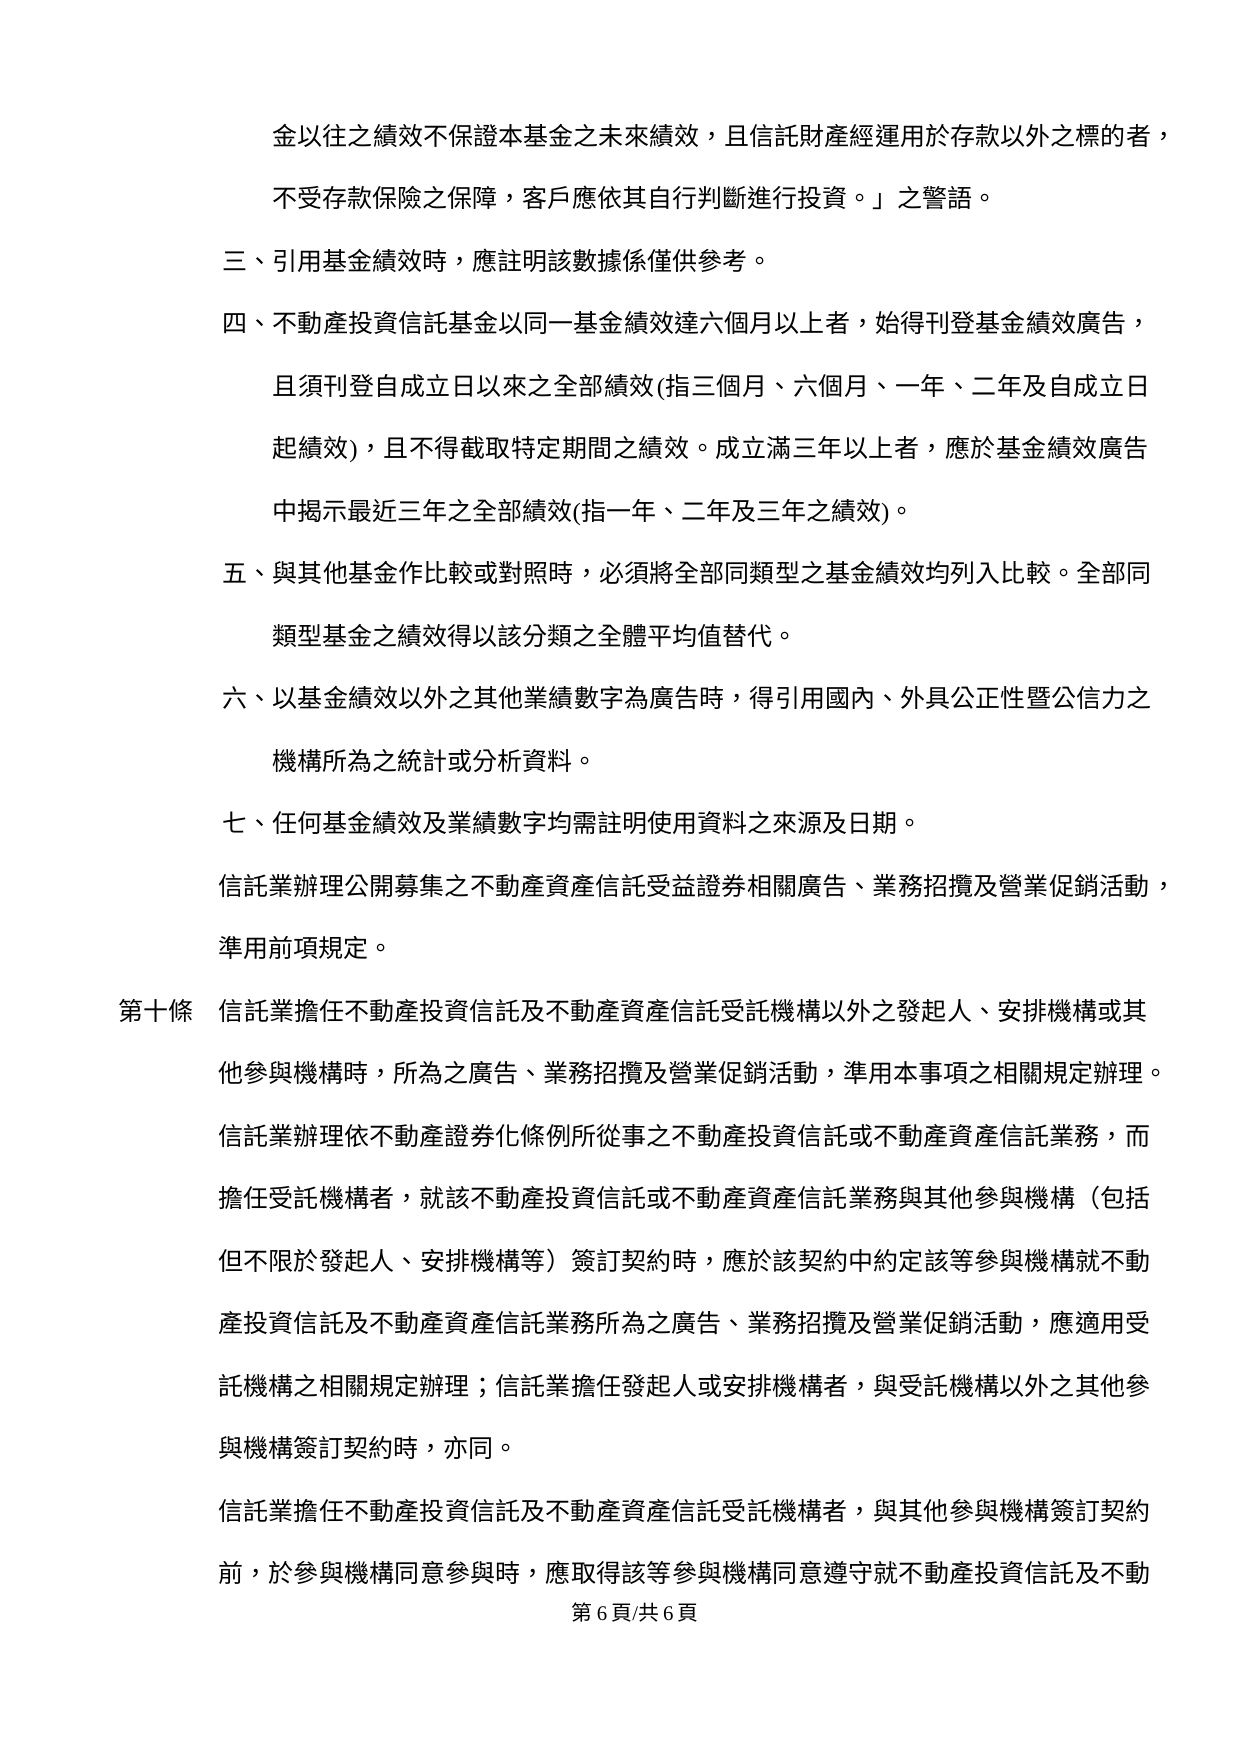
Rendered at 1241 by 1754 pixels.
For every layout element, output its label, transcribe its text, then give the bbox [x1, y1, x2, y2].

text 三、引用基金績效時，應註明該數據係僅供參考。 [197, 217, 1152, 280]
text 六、以基金績效以外之其他業績數字為廣告時，得引用國內、外具公正性暨公信力之機構所為之統計或分析資料。 [222, 655, 1152, 780]
text 二、辦理平面媒體廣告時，應於廣告內容揭示「本基金不保證基金之投資收益，本基金以往之績效不保證本基金之未來績效，且信託財產經運用於存款以外之標的者，不受存款保險之保障，客戶應依其自行判斷進行投資。」之警語。 [222, 92, 1152, 217]
text 信託業擔任不動產投資信託及不動產資產信託受託機構者，與其他參與機構簽訂契約前，於參與機構同意參與時，應取得該等參與機構同意遵守就不動產投資信託及不動產資產信託業務所為之廣告、業務招攬及營業促銷活動，適用受託機構之相關規定聲明書；信託業擔任發起人或安排機構者，於受託機構以外之其他參與機構同意參與時，亦同。 [218, 1467, 1152, 1592]
text 信託業辦理公開募集之不動產資產信託受益證券相關廣告、業務招攬及營業促銷活動，準用前項規定。 [218, 842, 1152, 967]
text 四、不動產投資信託基金以同一基金績效達六個月以上者，始得刊登基金績效廣告，且須刊登自成立日以來之全部績效(指三個月、六個月、一年、二年及自成立日起績效)，且不得截取特定期間之績效。成立滿三年以上者，應於基金績效廣告中揭示最近三年之全部績效(指一年、二年及三年之績效)。 [222, 280, 1152, 530]
text 七、任何基金績效及業績數字均需註明使用資料之來源及日期。 [197, 780, 1152, 842]
text 信託業辦理依不動產證券化條例所從事之不動產投資信託或不動產資產信託業務，而擔任受託機構者，就該不動產投資信託或不動產資產信託業務與其他參與機構（包括但不限於發起人、安排機構等）簽訂契約時，應於該契約中約定該等參與機構就不動產投資信託及不動產資產信託業務所為之廣告、業務招攬及營業促銷活動，應適用受託機構之相關規定辦理；信託業擔任發起人或安排機構者，與受託機構以外之其他參與機構簽訂契約時，亦同。 [218, 1092, 1152, 1467]
text 第十條 信託業擔任不動產投資信託及不動產資產信託受託機構以外之發起人、安排機構或其他參與機構時，所為之廣告、業務招攬及營業促銷活動，準用本事項之相關規定辦理。 [118, 967, 1152, 1092]
text 五、與其他基金作比較或對照時，必須將全部同類型之基金績效均列入比較。全部同類型基金之績效得以該分類之全體平均值替代。 [222, 530, 1152, 655]
